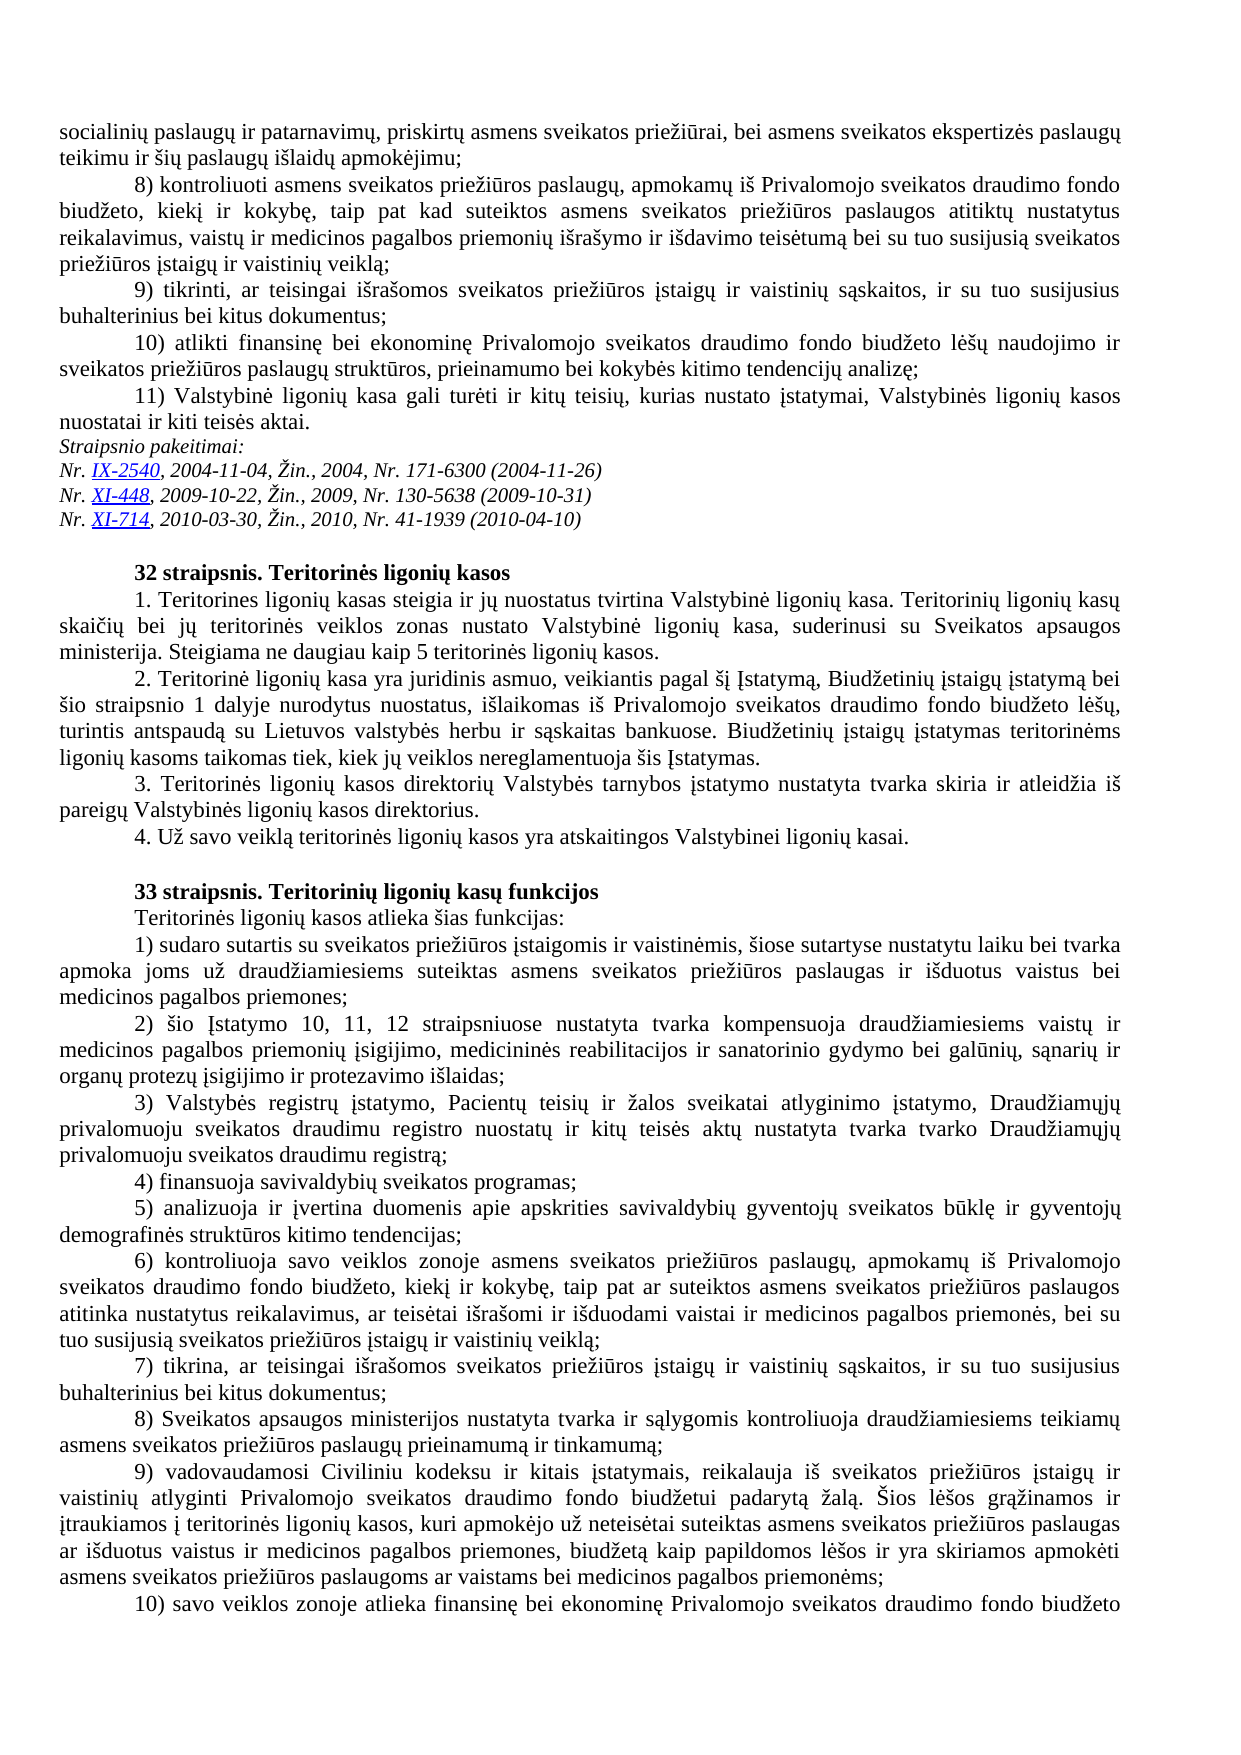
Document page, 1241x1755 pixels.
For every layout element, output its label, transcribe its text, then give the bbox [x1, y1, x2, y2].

text 5) analizuoja ir įvertina duomenis apie apskrities savivaldybių gyventojų sveikatos būklę ir gyventojų demografinės struktūros kitimo tendencijas; [59, 1194, 1122, 1247]
text Nr. XI-448, 2009-10-22, Žin., 2009, Nr. 130-5638 (2009-10-31) [59, 482, 1122, 507]
text 10) savo veiklos zonoje atlieka finansinę bei ekonominę Privalomojo sveikatos draudimo fondo biudžeto [59, 1589, 1122, 1616]
text 1. Teritorines ligonių kasas steigia ir jų nuostatus tvirtina Valstybinė ligonių kasa. Teritorinių ligonių kasų skaičių bei jų teritorinės veiklos zonas nustato Valstybinė ligonių kasa, suderinusi su Sveikatos apsaugos ministerija. Steigiama ne daugiau kaip 5 teritorinės ligonių kasos. [59, 586, 1122, 665]
text 11) Valstybinė ligonių kasa gali turėti ir kitų teisių, kurias nustato įstatymai, Valstybinės ligonių kasos nuostatai ir kiti teisės aktai. [59, 382, 1122, 434]
text Nr. XI-714, 2010-03-30, Žin., 2010, Nr. 41-1939 (2010-04-10) [59, 507, 1122, 531]
text 32 straipsnis. Teritorinės ligonių kasos [59, 559, 1122, 586]
text Straipsnio pakeitimai: [59, 434, 1122, 458]
text 9) vadovaudamosi Civiliniu kodeksu ir kitais įstatymais, reikalauja iš sveikatos priežiūros įstaigų ir vaistinių atlyginti Privalomojo sveikatos draudimo fondo biudžetui padarytą žalą. Šios lėšos grąžinamos ir įtraukiamos į teritorinės ligonių kasos, kuri apmokėjo už neteisėtai suteiktas asmens sveikatos priežiūros paslaugas ar išduotus vaistus ir medicinos pagalbos priemones, biudžetą kaip papildomos lėšos ir yra skiriamos apmokėti asmens sveikatos priežiūros paslaugoms ar vaistams bei medicinos pagalbos priemonėms; [59, 1458, 1122, 1589]
text 3. Teritorinės ligonių kasos direktorių Valstybės tarnybos įstatymo nustatyta tvarka skiria ir atleidžia iš pareigų Valstybinės ligonių kasos direktorius. [59, 770, 1122, 823]
text 6) kontroliuoja savo veiklos zonoje asmens sveikatos priežiūros paslaugų, apmokamų iš Privalomojo sveikatos draudimo fondo biudžeto, kiekį ir kokybę, taip pat ar suteiktos asmens sveikatos priežiūros paslaugos atitinka nustatytus reikalavimus, ar teisėtai išrašomi ir išduodami vaistai ir medicinos pagalbos priemonės, bei su tuo susijusią sveikatos priežiūros įstaigų ir vaistinių veiklą; [59, 1247, 1122, 1352]
text 8) Sveikatos apsaugos ministerijos nustatyta tvarka ir sąlygomis kontroliuoja draudžiamiesiems teikiamų asmens sveikatos priežiūros paslaugų prieinamumą ir tinkamumą; [59, 1405, 1122, 1458]
text 1) sudaro sutartis su sveikatos priežiūros įstaigomis ir vaistinėmis, šiose sutartyse nustatytu laiku bei tvarka apmoka joms už draudžiamiesiems suteiktas asmens sveikatos priežiūros paslaugas ir išduotus vaistus bei medicinos pagalbos priemones; [59, 931, 1122, 1010]
text Teritorinės ligonių kasos atlieka šias funkcijas: [59, 904, 1122, 931]
text 2. Teritorinė ligonių kasa yra juridinis asmuo, veikiantis pagal šį Įstatymą, Biudžetinių įstaigų įstatymą bei šio straipsnio 1 dalyje nurodytus nuostatus, išlaikomas iš Privalomojo sveikatos draudimo fondo biudžeto lėšų, turintis antspaudą su Lietuvos valstybės herbu ir sąskaitas bankuose. Biudžetinių įstaigų įstatymas teritorinėms ligonių kasoms taikomas tiek, kiek jų veiklos nereglamentuoja šis Įstatymas. [59, 665, 1122, 770]
text 3) Valstybės registrų įstatymo, Pacientų teisių ir žalos sveikatai atlyginimo įstatymo, Draudžiamųjų privalomuoju sveikatos draudimu registro nuostatų ir kitų teisės aktų nustatyta tvarka tvarko Draudžiamųjų privalomuoju sveikatos draudimu registrą; [59, 1089, 1122, 1168]
text 10) atlikti finansinę bei ekonominę Privalomojo sveikatos draudimo fondo biudžeto lėšų naudojimo ir sveikatos priežiūros paslaugų struktūros, prieinamumo bei kokybės kitimo tendencijų analizę; [59, 329, 1122, 382]
text 9) tikrinti, ar teisingai išrašomos sveikatos priežiūros įstaigų ir vaistinių sąskaitos, ir su tuo susijusius buhalterinius bei kitus dokumentus; [59, 276, 1122, 329]
text Nr. IX-2540, 2004-11-04, Žin., 2004, Nr. 171-6300 (2004-11-26) [59, 458, 1122, 482]
text 33 straipsnis. Teritorinių ligonių kasų funkcijos [59, 878, 1122, 904]
text socialinių paslaugų ir patarnavimų, priskirtų asmens sveikatos priežiūrai, bei asmens sveikatos ekspertizės paslaugų teikimu ir šių paslaugų išlaidų apmokėjimu; [59, 118, 1122, 171]
text 8) kontroliuoti asmens sveikatos priežiūros paslaugų, apmokamų iš Privalomojo sveikatos draudimo fondo biudžeto, kiekį ir kokybę, taip pat kad suteiktos asmens sveikatos priežiūros paslaugos atitiktų nustatytus reikalavimus, vaistų ir medicinos pagalbos priemonių išrašymo ir išdavimo teisėtumą bei su tuo susijusią sveikatos priežiūros įstaigų ir vaistinių veiklą; [59, 171, 1122, 276]
text 2) šio Įstatymo 10, 11, 12 straipsniuose nustatyta tvarka kompensuoja draudžiamiesiems vaistų ir medicinos pagalbos priemonių įsigijimo, medicininės reabilitacijos ir sanatorinio gydymo bei galūnių, sąnarių ir organų protezų įsigijimo ir protezavimo išlaidas; [59, 1010, 1122, 1089]
text 4. Už savo veiklą teritorinės ligonių kasos yra atskaitingos Valstybinei ligonių kasai. [59, 823, 1122, 849]
text 7) tikrina, ar teisingai išrašomos sveikatos priežiūros įstaigų ir vaistinių sąskaitos, ir su tuo susijusius buhalterinius bei kitus dokumentus; [59, 1352, 1122, 1405]
text 4) finansuoja savivaldybių sveikatos programas; [59, 1168, 1122, 1194]
